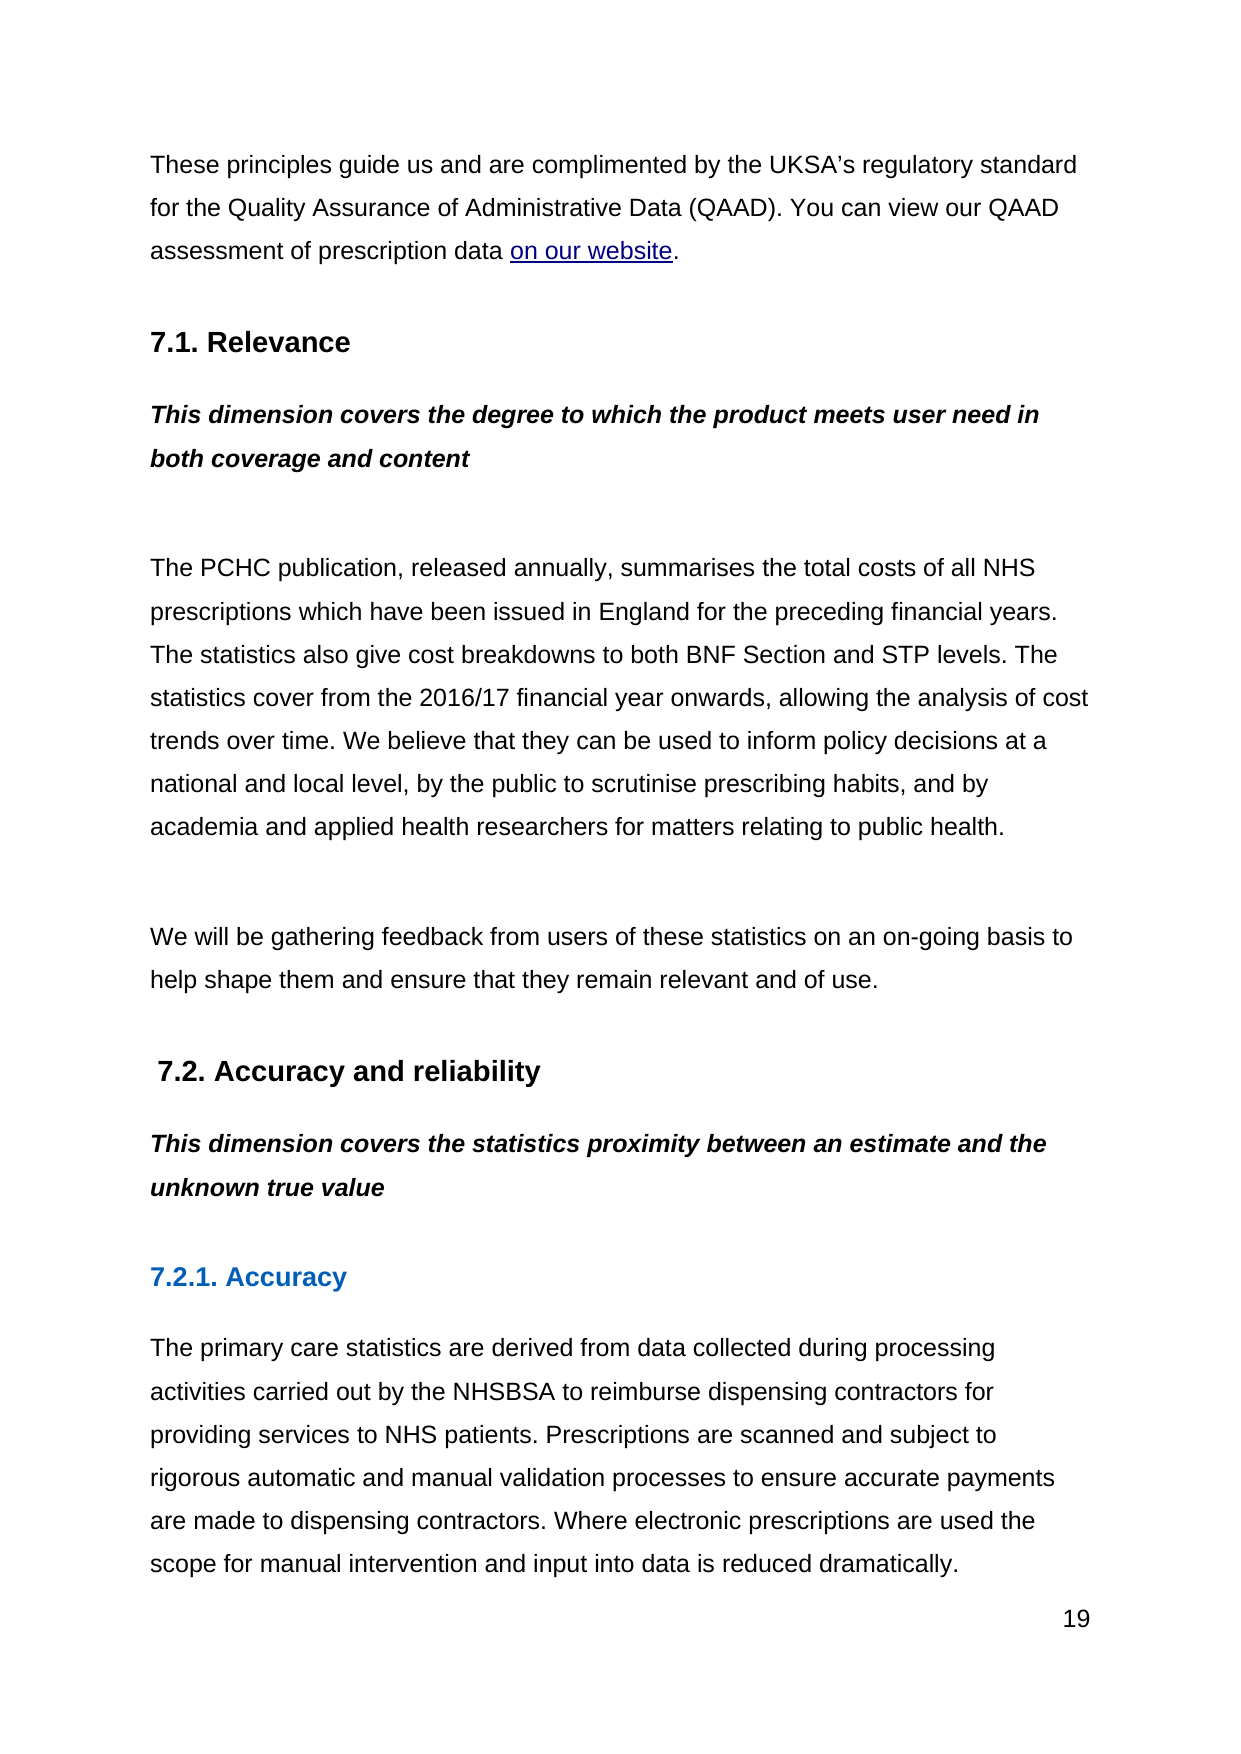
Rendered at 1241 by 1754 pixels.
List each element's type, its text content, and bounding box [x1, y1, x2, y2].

text The PCHC publication, released annually, summarises the total costs of all NHS prescriptions which have been issued in England for the preceding financial years. The statistics also give cost breakdowns to both BNF Section and STP levels. The statistics cover from the 2016/17 financial year onwards, allowing the analysis of cost trends over time. We believe that they can be used to inform policy decisions at a national and local level, by the public to scrutinise prescribing habits, and by academia and applied health researchers for matters relating to public health. [150, 553, 1090, 841]
text This dimension covers the statistics proximity between an estimate and the unknown true value [150, 1129, 1090, 1201]
text We will be gathering feedback from users of these statistics on an on-going basis to help shape them and ensure that they remain relevant and of use. [150, 922, 1090, 994]
text This dimension covers the degree to which the product meets user need in both coverage and content [150, 401, 1090, 472]
text These principles guide us and are complimented by the UKSA’s regulatory standard for the Quality Assurance of Administrative Data (QAAD). You can view our QAAD assessment of prescription data on our website. [150, 150, 1090, 265]
subtitle 7.1. Relevance [150, 325, 1090, 359]
subtitle 7.2.1. Accuracy [150, 1261, 1090, 1293]
subtitle 7.2. Accuracy and reliability [150, 1054, 1090, 1088]
text The primary care statistics are derived from data collected during processing activities carried out by the NHSBSA to reimburse dispensing contractors for providing services to NHS patients. Prescriptions are scanned and subject to rigorous automatic and manual validation processes to ensure accurate payments are made to dispensing contractors. Where electronic prescriptions are used the scope for manual intervention and input into data is reduced dramatically. [150, 1333, 1090, 1578]
